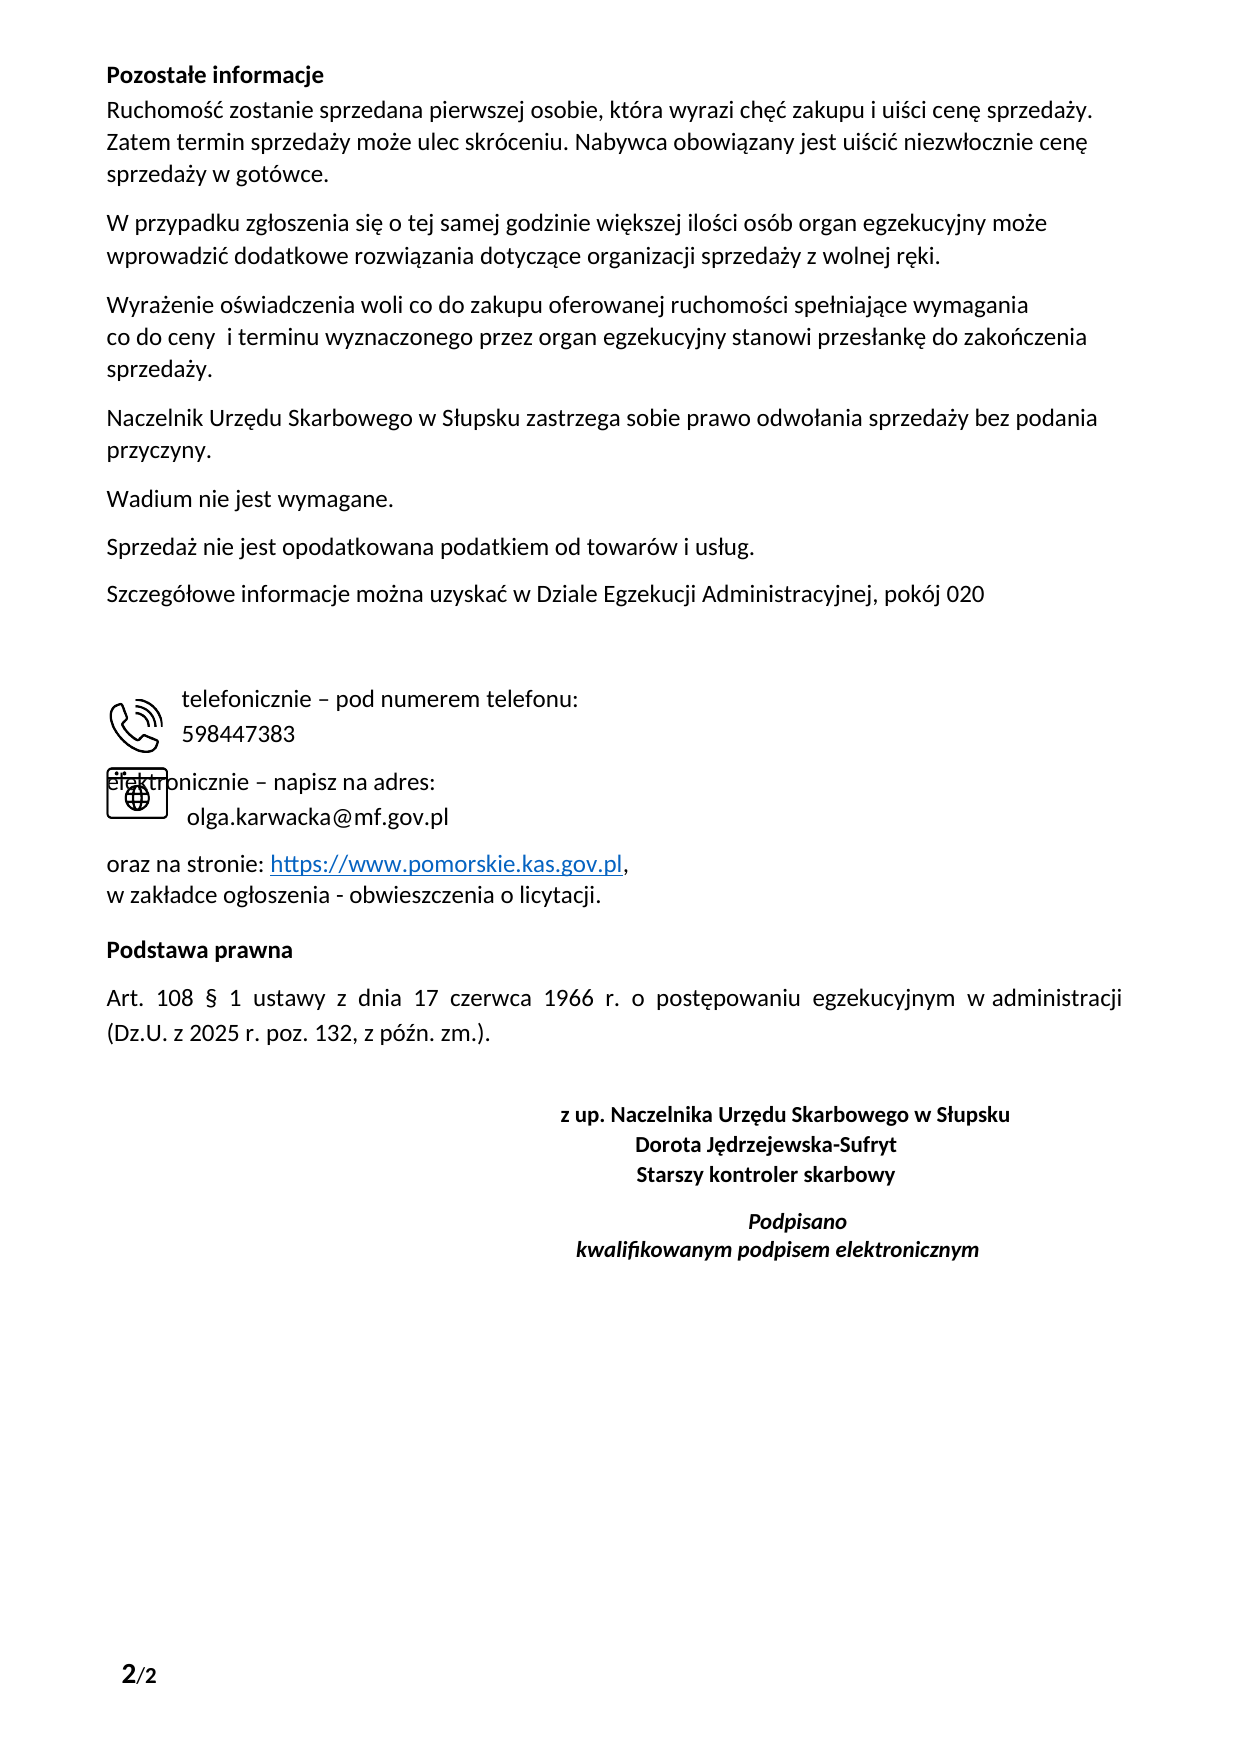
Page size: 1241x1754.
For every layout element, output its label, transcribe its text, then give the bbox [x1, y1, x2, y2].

text kwalifikowanym podpisem elektronicznym [106, 1235, 1134, 1263]
text W przypadku zgłoszenia się o tej samej godzinie większej ilości osób organ egzekucyjny może wprowadzić dodatkowe rozwiązania dotyczące organizacji sprzedaży z wolnej ręki. [106, 208, 1134, 270]
picture [109, 699, 163, 753]
picture [106, 767, 168, 819]
text Ruchomość zostanie sprzedana pierwszej osobie, która wyrazi chęć zakupu i uiści cenę sprzedaży. Zatem termin sprzedaży może ulec skróceniu. Nabywca obowiązany jest uiścić niezwłocznie cenę sprzedaży w gotówce. [106, 94, 1134, 189]
text Podpisano [106, 1207, 1134, 1235]
text Art. 108 § 1 ustawy z dnia 17 czerwca 1966 r. o postępowaniu egzekucyjnym w administracji (Dz.U. z 2025 r. poz. 132, z późn. zm.). [106, 982, 1134, 1048]
text Wyrażenie oświadczenia woli co do zakupu oferowanej ruchomości spełniające wymagania co do ceny i terminu wyznaczonego przez organ egzekucyjny stanowi przesłankę do zakończenia sprzedaży. [106, 289, 1134, 384]
text Naczelnik Urzędu Skarbowego w Słupsku zastrzega sobie prawo odwołania sprzedaży bez podania przyczyny. [106, 402, 1134, 465]
text Sprzedaż nie jest opodatkowana podatkiem od towarów i usług. [106, 531, 1134, 562]
subtitle Podstawa prawna [106, 935, 1134, 965]
text telefonicznie – pod numerem telefonu: 598447383 [106, 684, 1134, 749]
text Wadium nie jest wymagane. [106, 484, 1134, 514]
text oraz na stronie: https://www.pomorskie.kas.gov.pl, w zakładce ogłoszenia - obwieszczenia o licytacji. [106, 849, 1134, 910]
subtitle Pozostałe informacje [106, 59, 1134, 89]
text elektronicznie – napisz na adres: [106, 766, 1134, 797]
text olga.karwacka@mf.gov.pl [106, 801, 1134, 832]
text z up. Naczelnika Urzędu Skarbowego w Słupsku Dorota Jędrzejewska-Sufryt Starszy kontroler skarbowy [106, 1100, 1134, 1188]
text Szczegółowe informacje można uzyskać w Dziale Egzekucji Administracyjnej, pokój 020 [106, 579, 1134, 609]
